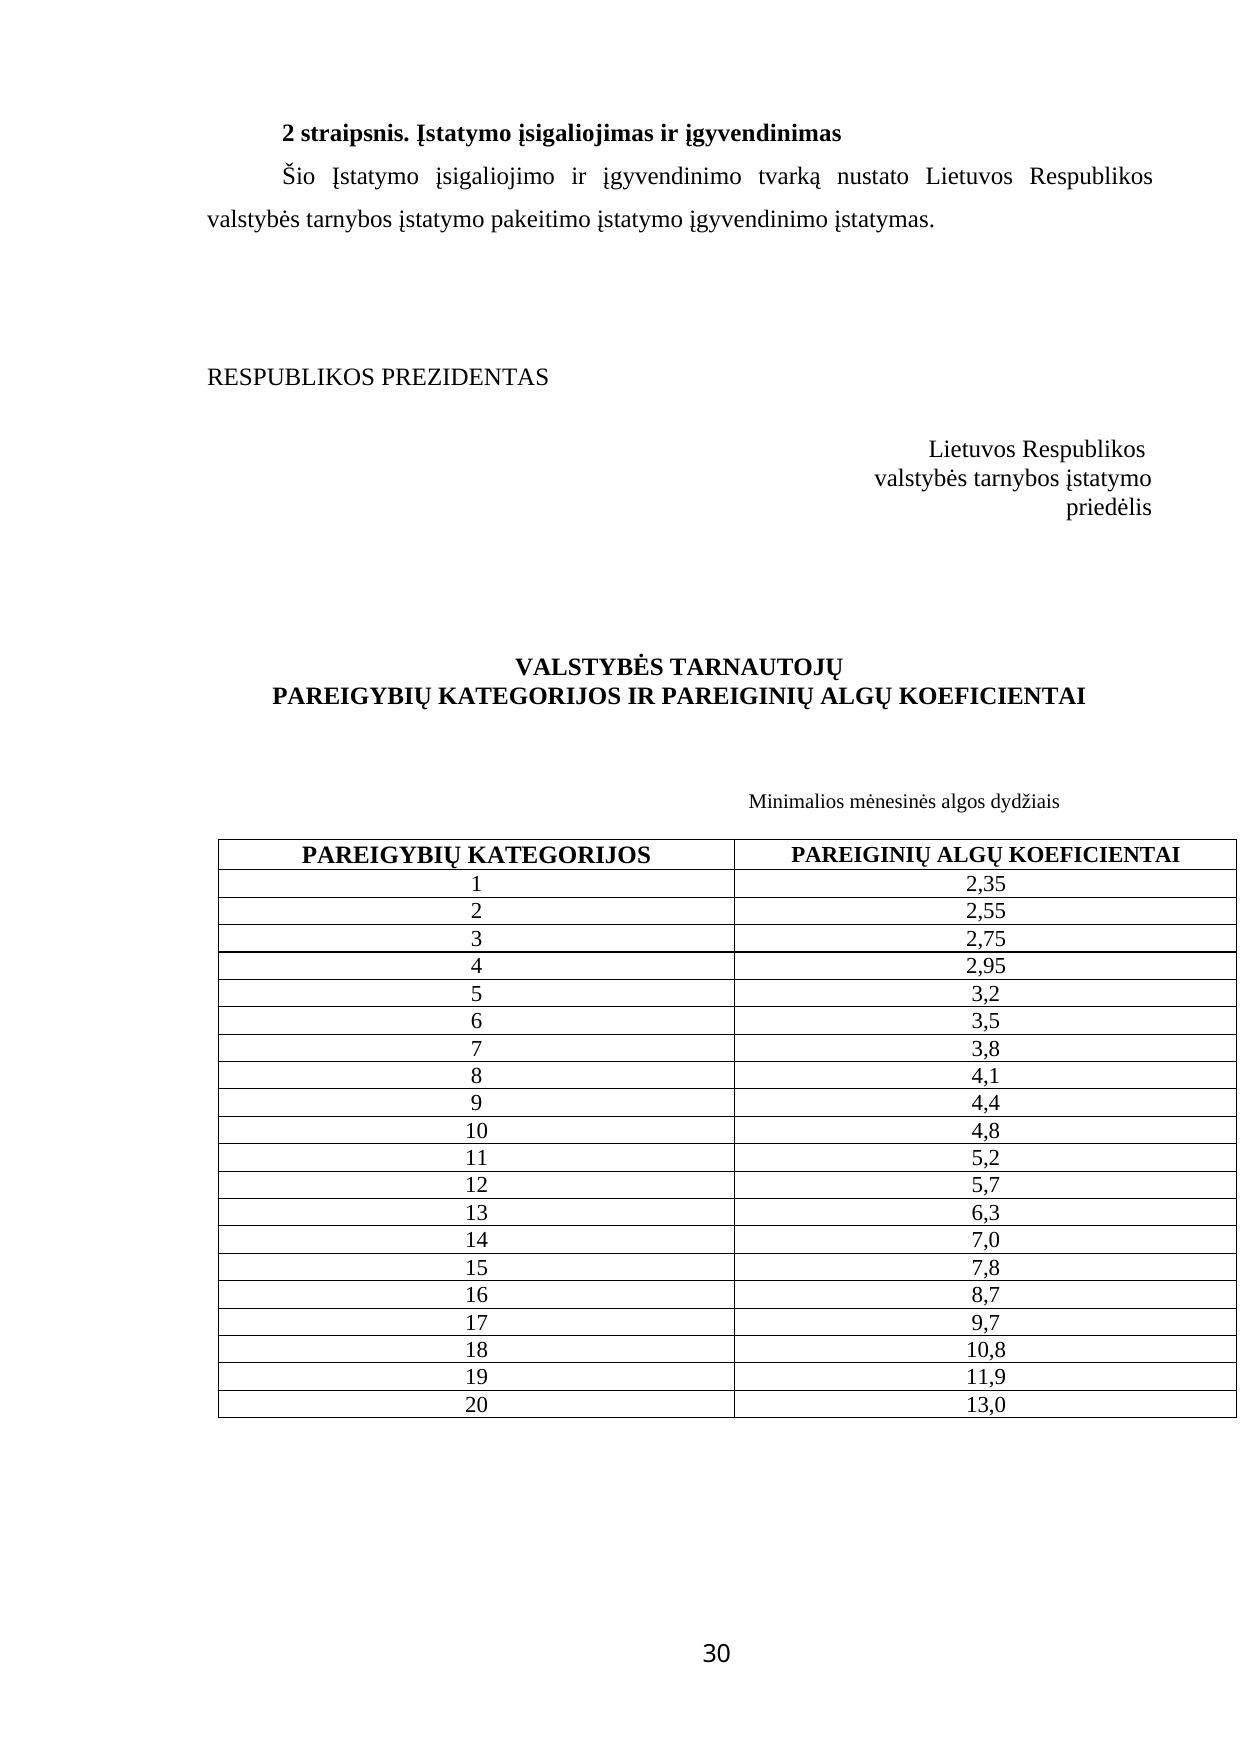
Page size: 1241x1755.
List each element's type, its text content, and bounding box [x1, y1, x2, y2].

text Lietuvos Respublikos valstybės tarnybos įstatymo priedėlis [207, 434, 1152, 521]
table_cell 2,35 [735, 870, 1236, 897]
table_cell 7,0 [735, 1226, 1236, 1253]
table_cell 5,7 [735, 1172, 1236, 1198]
text Šio Įstatymo įsigaliojimo ir įgyvendinimo tvarką nustato Lietuvos Respublikos valstybės tarnybos įstatymo pakeitimo įstatymo įgyvendinimo įstatymas. [207, 161, 1154, 233]
text 2 straipsnis. Įstatymo įsigaliojimas ir įgyvendinimas [282, 118, 1154, 147]
table_cell 6 [219, 1007, 734, 1033]
table_cell 6,3 [735, 1199, 1236, 1225]
table_cell 10,8 [735, 1336, 1236, 1362]
table_cell 13,0 [735, 1391, 1236, 1417]
table_cell 9,7 [735, 1309, 1236, 1335]
table_cell 3 [219, 925, 734, 951]
table_cell 4,4 [735, 1089, 1236, 1116]
table_cell 4,1 [735, 1062, 1236, 1088]
table_cell 1 [219, 870, 734, 897]
table_cell 14 [219, 1226, 734, 1253]
table_cell 2,55 [735, 898, 1236, 924]
table_cell 2,95 [735, 953, 1236, 979]
table_cell 7,8 [735, 1254, 1236, 1280]
table_cell 3,8 [735, 1035, 1236, 1061]
table_cell 5,2 [735, 1144, 1236, 1171]
table_cell 16 [219, 1281, 734, 1307]
table_cell 18 [219, 1336, 734, 1362]
table_cell 8,7 [735, 1281, 1236, 1307]
table_cell 4,8 [735, 1117, 1236, 1143]
table_cell 11 [219, 1144, 734, 1171]
table_cell 15 [219, 1254, 734, 1280]
table_cell 2,75 [735, 925, 1236, 951]
table_header PAREIGINIŲ ALGŲ KOEFICIENTAI [735, 840, 1236, 869]
table_header PAREIGYBIŲ KATEGORIJOS [219, 840, 734, 869]
table_cell 20 [219, 1391, 734, 1417]
table_cell 5 [219, 980, 734, 1006]
table_cell 2 [219, 898, 734, 924]
text Minimalios mėnesinės algos dydžiais [207, 789, 1152, 813]
table_cell 17 [219, 1309, 734, 1335]
table_cell 3,2 [735, 980, 1236, 1006]
text RESPUBLIKOS PREZIDENTAS [207, 362, 1154, 391]
table_cell 3,5 [735, 1007, 1236, 1033]
table_cell 9 [219, 1089, 734, 1116]
table_cell 10 [219, 1117, 734, 1143]
table_cell 13 [219, 1199, 734, 1225]
table_cell 8 [219, 1062, 734, 1088]
table_cell 7 [219, 1035, 734, 1061]
table_cell 4 [219, 953, 734, 979]
table_cell 19 [219, 1363, 734, 1390]
table_cell 12 [219, 1172, 734, 1198]
text VALSTYBĖS TARNAUTOJŲ [207, 652, 1152, 681]
text PAREIGYBIŲ KATEGORIJOS IR PAREIGINIŲ ALGŲ KOEFICIENTAI [207, 681, 1152, 710]
table_cell 11,9 [735, 1363, 1236, 1390]
